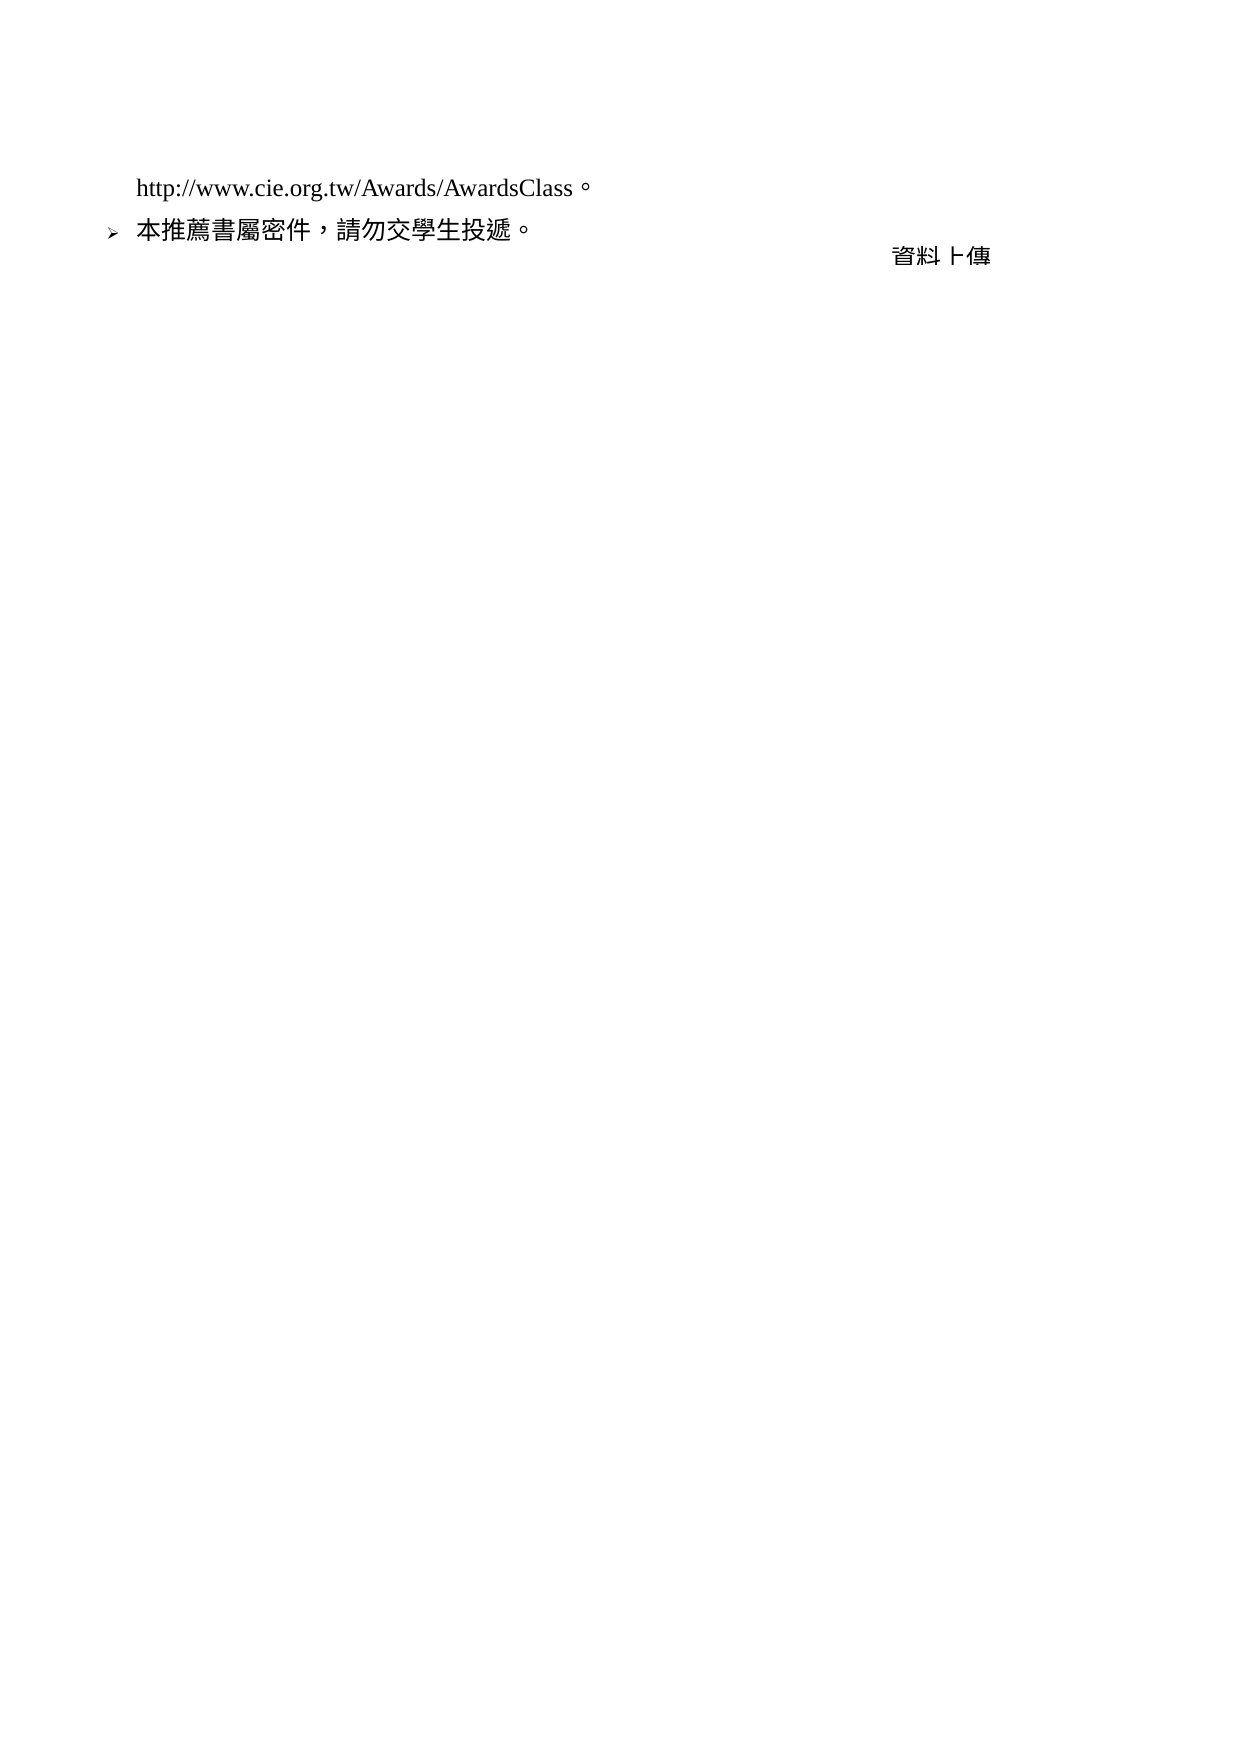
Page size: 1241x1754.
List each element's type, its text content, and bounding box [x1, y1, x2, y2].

list 資料上傳 [892, 239, 1041, 264]
list [877, 231, 1056, 272]
text http://www.cie.org.tw/Awards/AwardsClass。 [136, 167, 1134, 203]
list 本推薦書屬密件，請勿交學生投遞。 [106, 211, 1134, 247]
